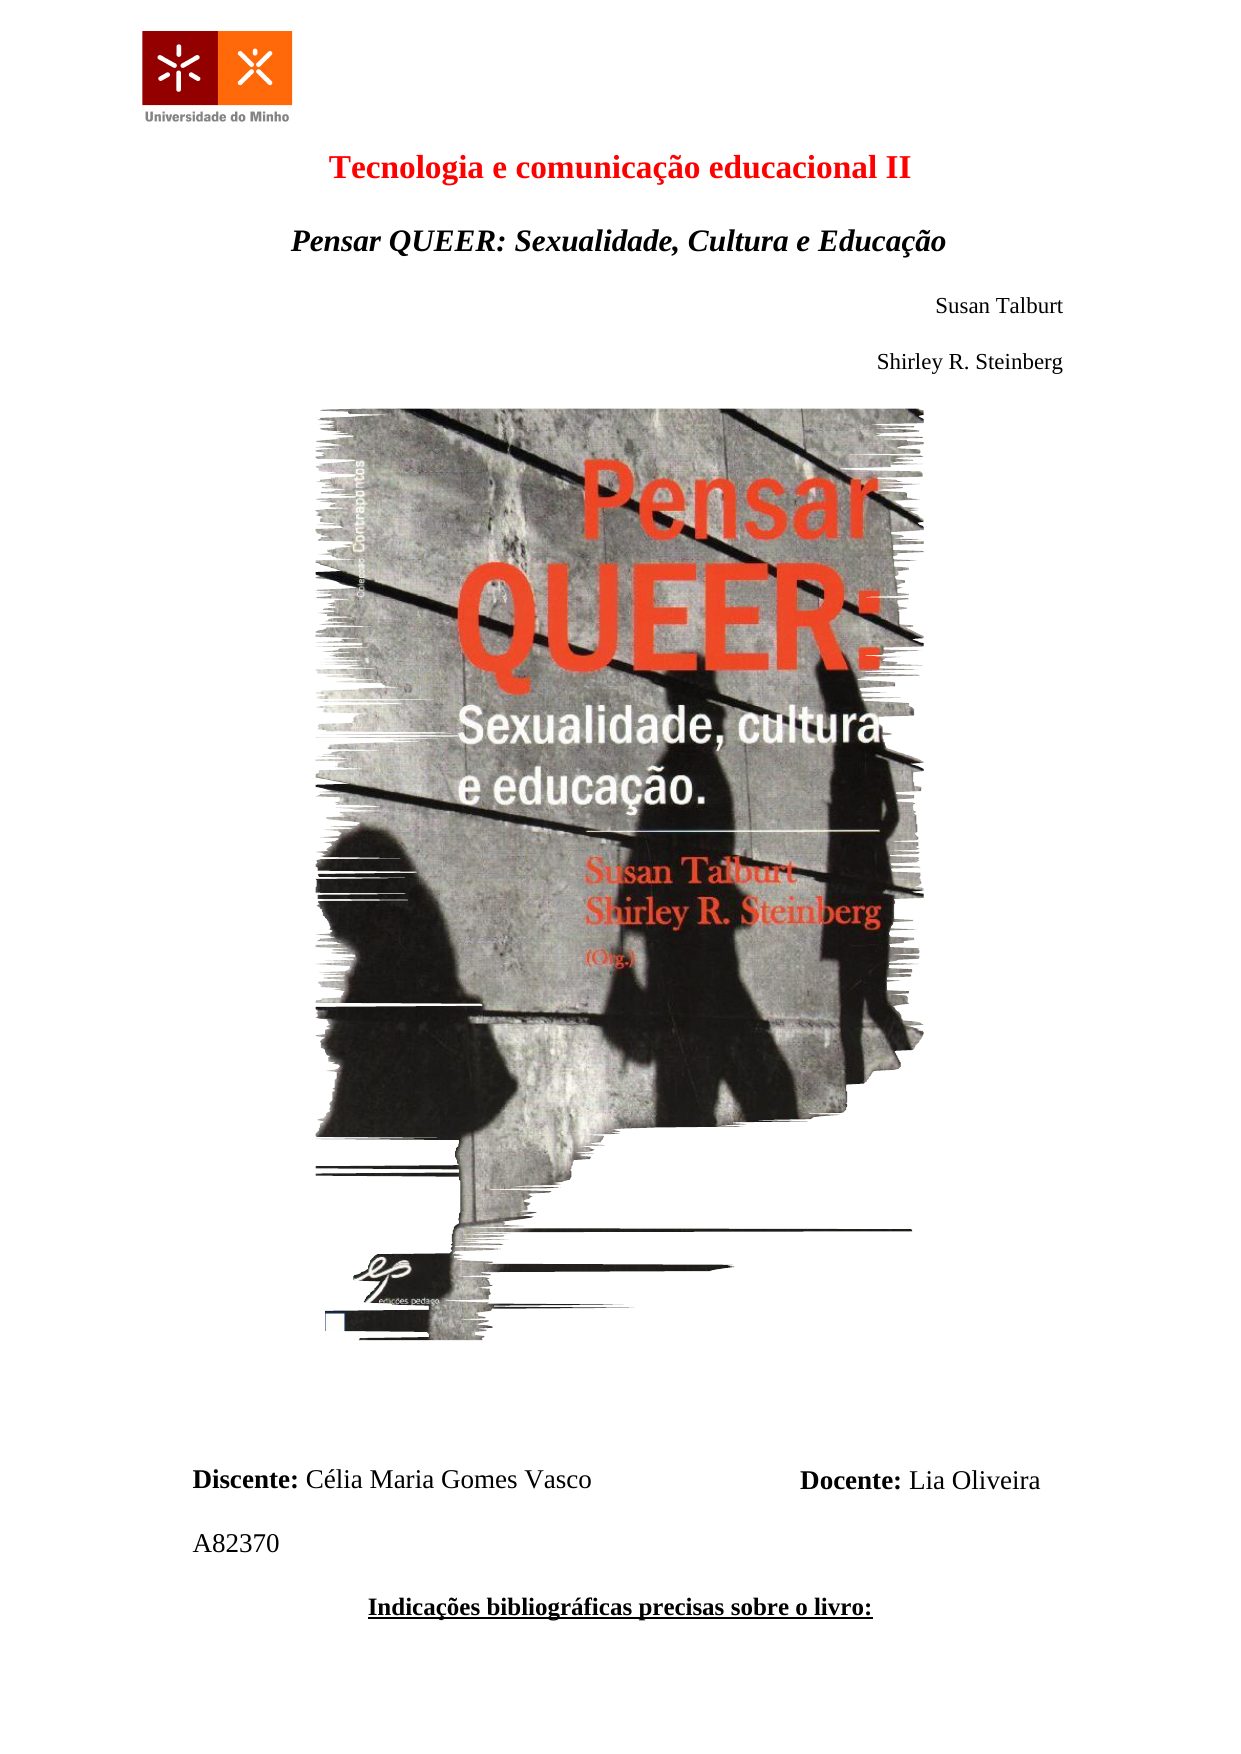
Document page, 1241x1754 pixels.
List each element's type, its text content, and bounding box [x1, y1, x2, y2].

text Pensar QUEER: Sexualidade, Cultura e Educação [177, 222, 1063, 258]
text Tecnologia e comunicação educacional II [177, 148, 1063, 186]
text Indicações bibliográficas precisas sobre o livro: [177, 1592, 1063, 1621]
text Susan Talburt [177, 292, 1063, 319]
text Shirley R. Steinberg [177, 348, 1063, 375]
text A82370 [192, 1527, 604, 1558]
text Discente: Célia Maria Gomes Vasco [192, 1463, 604, 1494]
text Docente: Lia Oliveira [800, 1464, 1123, 1495]
